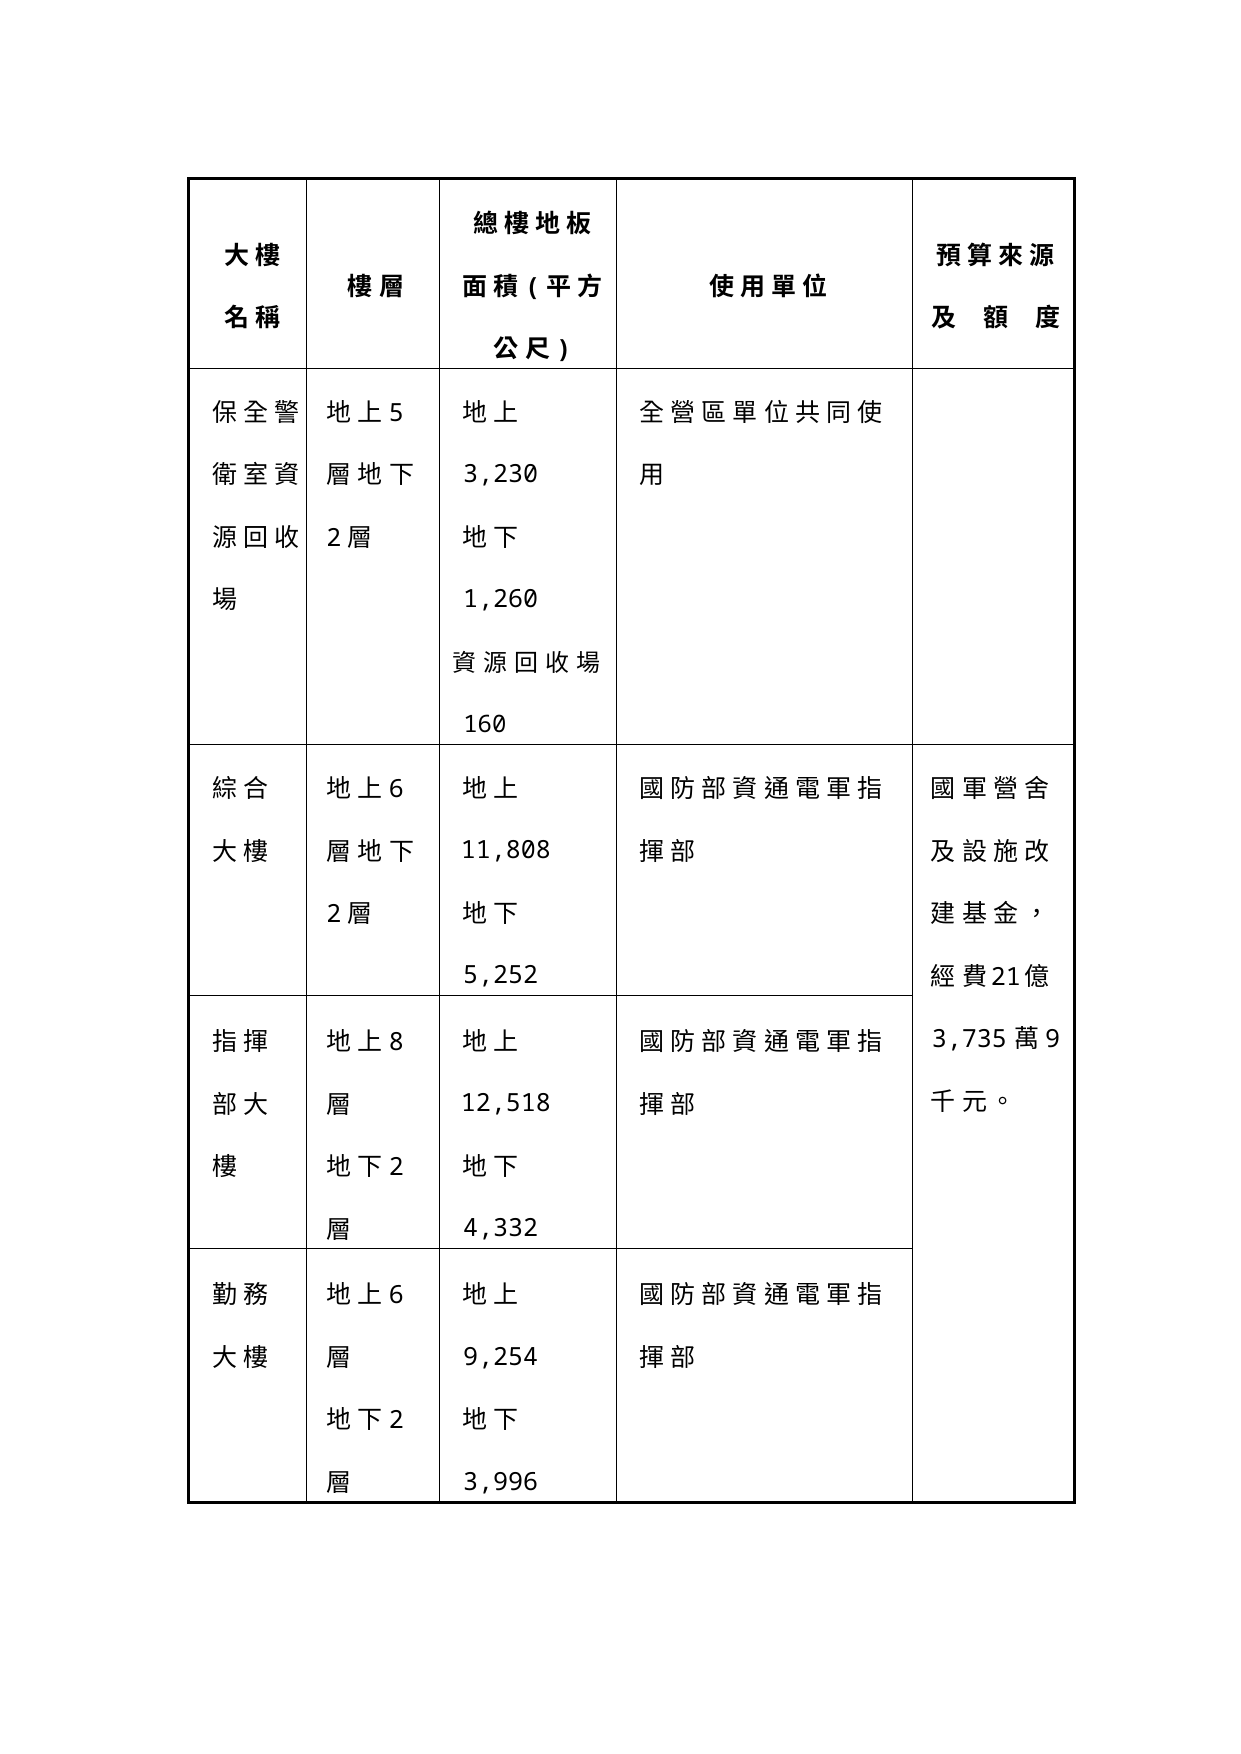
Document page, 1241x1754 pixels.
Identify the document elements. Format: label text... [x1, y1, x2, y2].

table_header 樓層 [307, 180, 439, 368]
table_cell 國軍營舍及設施改建基金，經費21億3,735萬9千元。 [913, 745, 1073, 1501]
table_cell 地上 9,254 地下 3,996 [440, 1249, 616, 1501]
table_cell 地上6層 地下2層 [307, 1249, 439, 1501]
table_cell 地上 11,808 地下 5,252 [440, 745, 616, 995]
table_cell 國防部資通電軍指揮部 [617, 1249, 912, 1501]
table_cell 勤務大樓 [190, 1249, 306, 1501]
table_cell 國防部資通電軍指揮部 [617, 996, 912, 1248]
table_cell 地上5層地下2層 [307, 369, 439, 744]
table_header 總樓地板面積(平方公尺) [440, 180, 616, 368]
table_header 使用單位 [617, 180, 912, 368]
table_cell 綜合大樓 [190, 745, 306, 995]
table_cell 指揮部大樓 [190, 996, 306, 1248]
table_cell 地上6層地下2層 [307, 745, 439, 995]
table_cell 保全警衛室資源回收場 [190, 369, 306, 744]
table_header 預算來源 及 額 度 [913, 180, 1073, 368]
table_cell 全營區單位共同使用 [617, 369, 912, 744]
table_cell 地上 3,230 地下 1,260 資源回收場 160 [440, 369, 616, 744]
table_cell 地上 12,518 地下 4,332 [440, 996, 616, 1248]
table_cell 國防部資通電軍指揮部 [617, 745, 912, 995]
table_cell [913, 369, 1073, 744]
table_header 大樓 名稱 [190, 180, 306, 368]
table_cell 地上8層 地下2層 [307, 996, 439, 1248]
